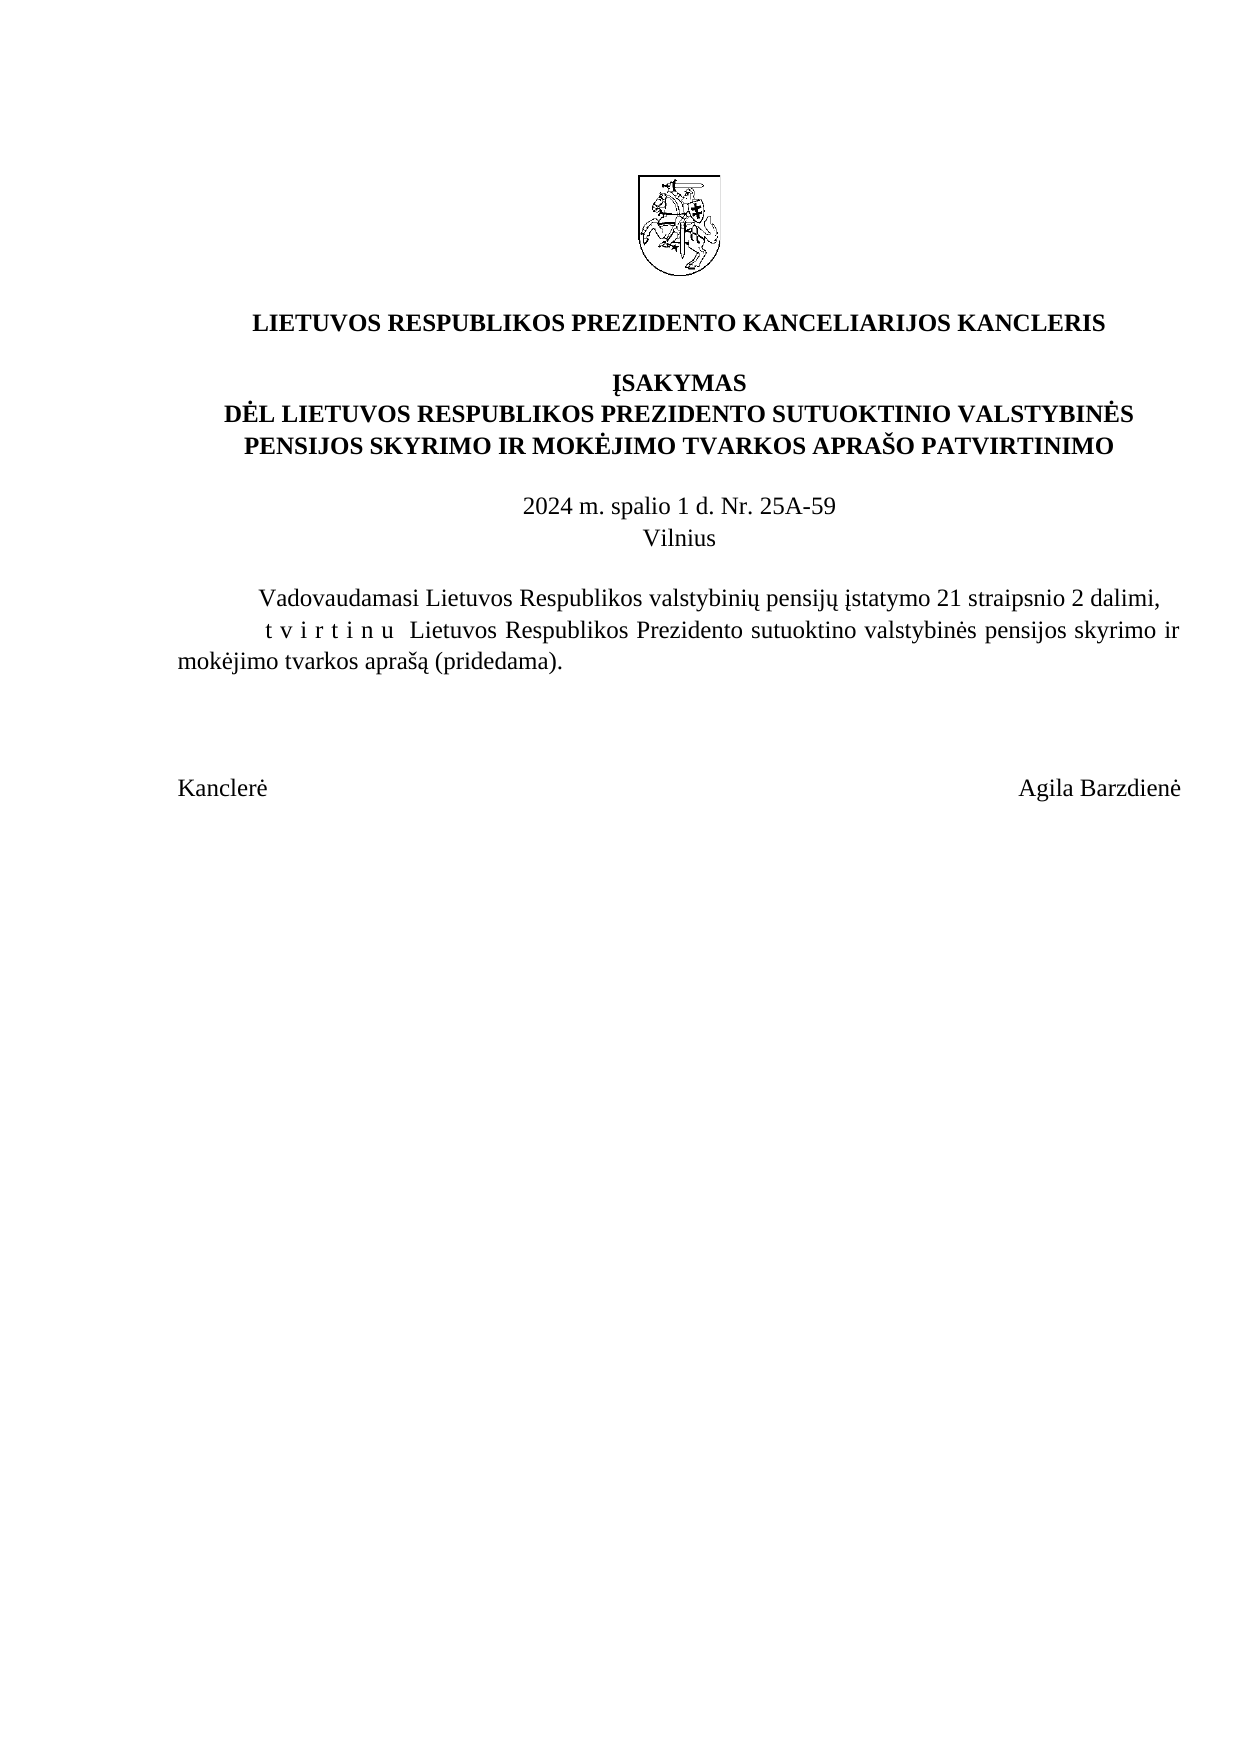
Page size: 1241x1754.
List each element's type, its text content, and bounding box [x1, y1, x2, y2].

text t v i r t i n u Lietuvos Respublikos Prezidento sutuoktino valstybinės pensijos skyrimo ir mokėjimo tvarkos aprašą (pridedama). [177, 615, 1181, 675]
text Kanclerė Agila Barzdienė [177, 773, 1181, 801]
text 2024 m. spalio 1 d. Nr. 25A-59 [177, 491, 1181, 520]
text Vilnius [177, 523, 1181, 552]
text DĖL LIETUVOS RESPUBLIKOS PREZIDENTO SUTUOKTINIO VALSTYBINĖS PENSIJOS SKYRIMO IR MOKĖJIMO TVARKOS APRAŠO PATVIRTINIMO [177, 399, 1181, 460]
text LIETUVOS RESPUBLIKOS PREZIDENTO KANCELIARIJOS KANCLERIS [177, 308, 1181, 336]
text ĮSAKYMAS [177, 368, 1181, 397]
text Vadovaudamasi Lietuvos Respublikos valstybinių pensijų įstatymo 21 straipsnio 2 dalimi, [177, 583, 1181, 612]
